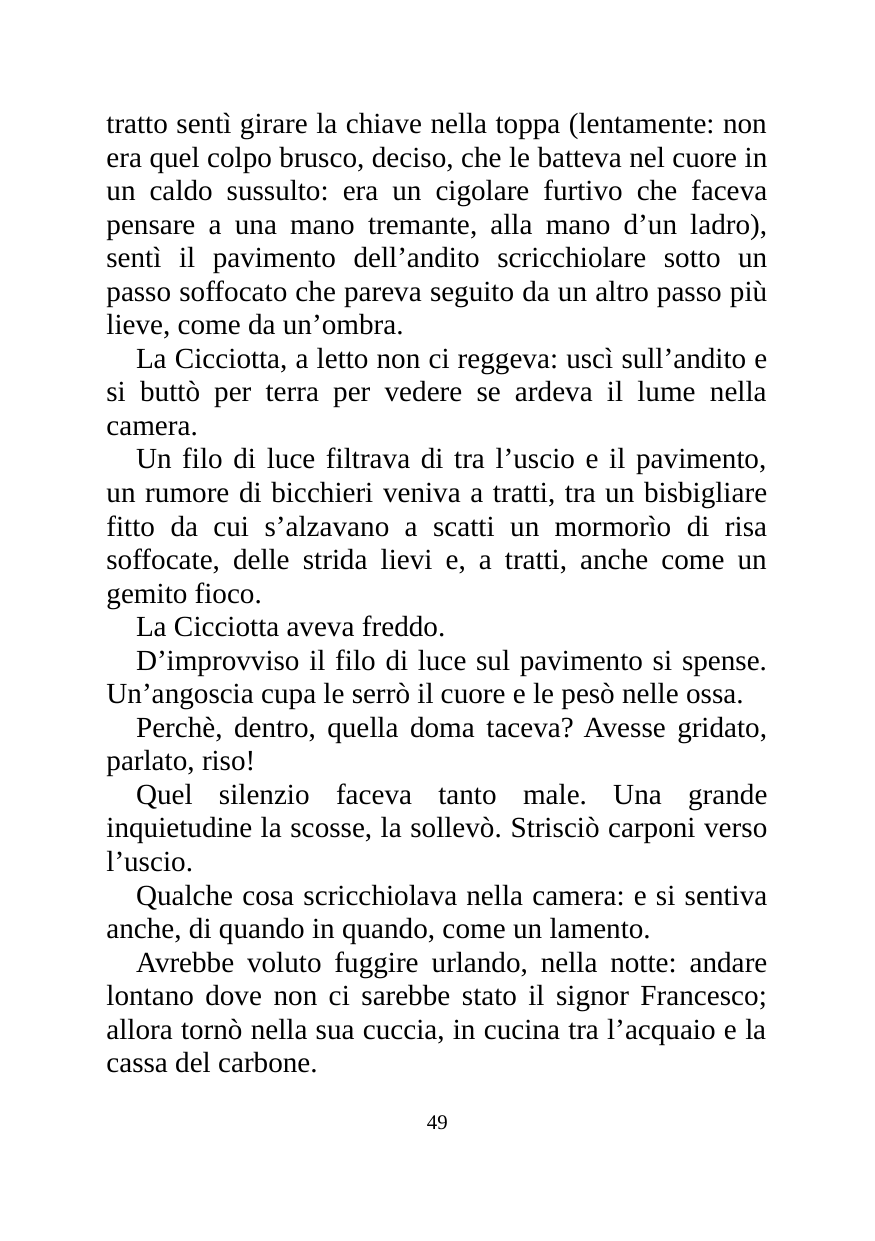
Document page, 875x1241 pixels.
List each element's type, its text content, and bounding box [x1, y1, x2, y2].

text Quel silenzio faceva tanto male. Una grande inquietudine la scosse, la sollevò. Strisciò carponi verso l’uscio. [106, 777, 768, 878]
text tratto sentì girare la chiave nella toppa (lentamente: non era quel colpo brusco, deciso, che le batteva nel cuore in un caldo sussulto: era un cigolare furtivo che faceva pensare a una mano tremante, alla mano d’un ladro), sentì il pavimento dell’andito scricchiolare sotto un passo soffocato che pareva seguito da un altro passo più lieve, come da un’ombra. [106, 106, 768, 341]
text Perchè, dentro, quella doma taceva? Avesse gridato, parlato, riso! [106, 710, 768, 777]
text La Cicciotta aveva freddo. [106, 609, 768, 643]
text Qualche cosa scricchiolava nella camera: e si sentiva anche, di quando in quando, come un lamento. [106, 878, 768, 945]
text La Cicciotta, a letto non ci reggeva: uscì sull’andito e si buttò per terra per vedere se ardeva il lume nella camera. [106, 341, 768, 442]
text Un filo di luce filtrava di tra l’uscio e il pavimento, un rumore di bicchieri veniva a tratti, tra un bisbigliare fitto da cui s’alzavano a scatti un mormorìo di risa soffocate, delle strida lievi e, a tratti, anche come un gemito fioco. [106, 442, 768, 609]
text D’improvviso il filo di luce sul pavimento si spense. Un’angoscia cupa le serrò il cuore e le pesò nelle ossa. [106, 643, 768, 710]
text Avrebbe voluto fuggire urlando, nella notte: andare lontano dove non ci sarebbe stato il signor Francesco; allora tornò nella sua cuccia, in cucina tra l’acquaio e la cassa del carbone. [106, 945, 768, 1079]
